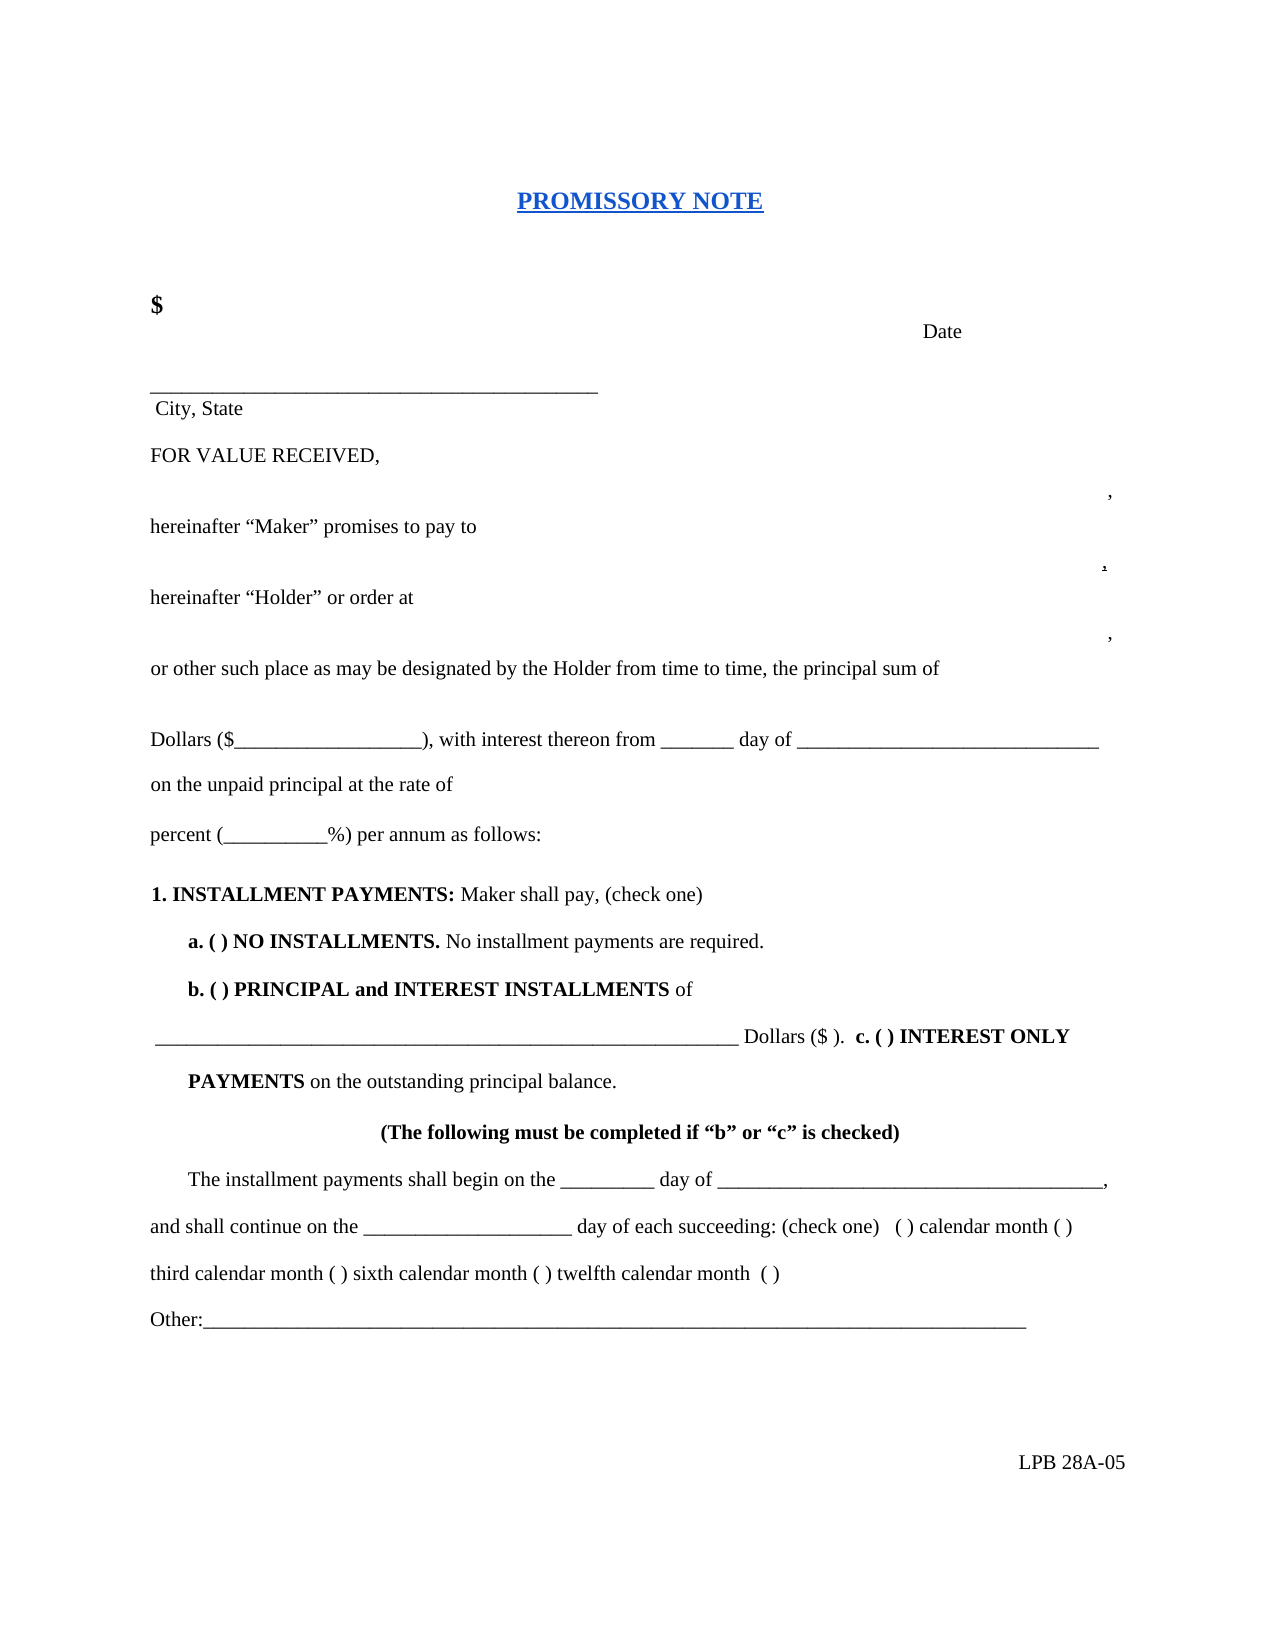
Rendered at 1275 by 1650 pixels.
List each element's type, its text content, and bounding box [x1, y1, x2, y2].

text a. ( ) NO INSTALLMENTS. No installment payments are required. [188, 929, 1130, 953]
text ________________________________________________________ Dollars ($ ). c. ( ) INTEREST ONLY PAYMENTS on the outstanding principal balance. [150, 1024, 1112, 1093]
text Date [150, 319, 962, 343]
text percent (__________%) per annum as follows: [150, 822, 1130, 846]
text hereinafter “Maker” promises to pay to [150, 513, 1130, 538]
text , [150, 549, 1107, 573]
text LPB 28A-05 [1018, 1451, 1130, 1474]
text City, State [150, 396, 1130, 419]
text , [150, 478, 1112, 502]
text PROMISSORY NOTE [150, 186, 1130, 215]
text or other such place as may be designated by the Holder from time to time, the principal sum of [150, 656, 1130, 680]
text ___________________________________________ [150, 371, 1130, 396]
text The installment payments shall begin on the _________ day of _____________________________________, and shall continue on the ____________________ day of each succeeding: (check one) ( ) calendar month ( ) third calendar month ( ) sixth calendar month ( ) twelfth calendar month ( ) Other:_______________________________________________________________________________ [150, 1167, 1114, 1331]
text $ [151, 290, 1130, 319]
text b. ( ) PRINCIPAL and INTEREST INSTALLMENTS of [188, 977, 1130, 1001]
text , [150, 620, 1112, 644]
text (The following must be completed if “b” or “c” is checked) [150, 1120, 1130, 1144]
text hereinafter “Holder” or order at [150, 584, 1130, 609]
text Dollars ($__________________), with interest thereon from _______ day of _____________________________ on the unpaid principal at the rate of [150, 727, 1110, 796]
text FOR VALUE RECEIVED, [150, 442, 1130, 467]
text 1. INSTALLMENT PAYMENTS: Maker shall pay, (check one) [151, 882, 1130, 906]
